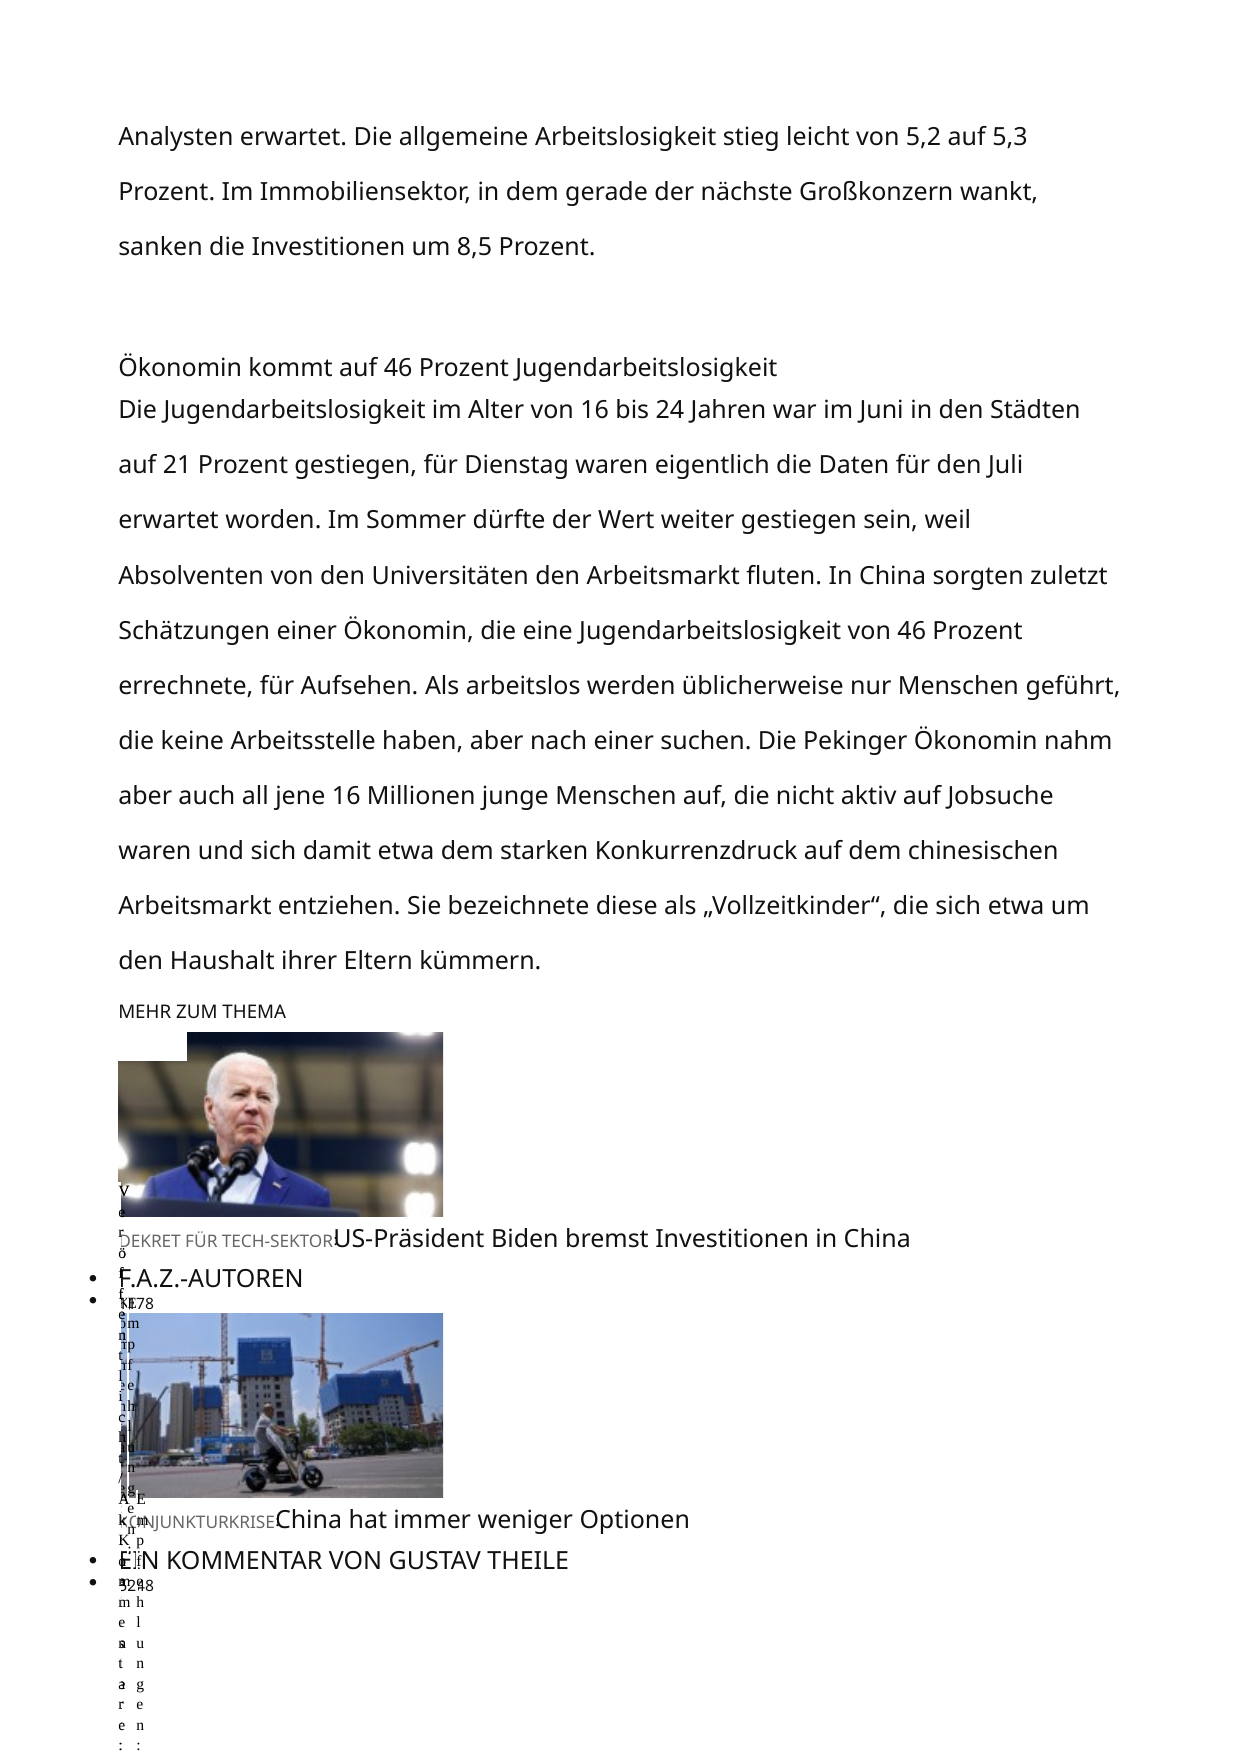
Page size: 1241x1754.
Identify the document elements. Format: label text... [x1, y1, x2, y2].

list EIN KOMMENTAR VON GUSTAV THEILE [138, 1546, 1122, 1575]
list 1178 [129, 1294, 1122, 1313]
text KONJUNKTURKRISEChina hat immer weniger Optionen [138, 1502, 1122, 1536]
text Analysten erwartet. Die allgemeine Arbeitslosigkeit stieg leicht von 5,2 auf 5,3 Prozent. Im Immobiliensektor, in dem gerade der nächste Großkonzern wankt, sanken die Investitionen um 8,5 Prozent. [118, 118, 1122, 262]
text MEHR ZUM THEMA [118, 998, 1122, 1024]
text DEKRET FÜR TECH-SEKTORUS-Präsident Biden bremst Investitionen in China [121, 1221, 1122, 1255]
picture [121, 1313, 127, 1342]
list 5248 [138, 1575, 1122, 1595]
picture [121, 1343, 127, 1363]
text Die Jugendarbeitslosigkeit im Alter von 16 bis 24 Jahren war im Juni in den Städten auf 21 Prozent gestiegen, für Dienstag waren eigentlich die Daten für den Juli erwartet worden. Im Sommer dürfte der Wert weiter gestiegen sein, weil Absolventen von den Universitäten den Arbeitsmarkt fluten. In China sorgten zuletzt Schätzungen einer Ökonomin, die eine Jugendarbeitslosigkeit von 46 Prozent errechnete, für Aufsehen. Als arbeitslos werden üblicherweise nur Menschen geführt, die keine Arbeitsstelle haben, aber nach einer suchen. Die Pekinger Ökonomin nahm aber auch all jene 16 Millionen junge Menschen auf, die nicht aktiv auf Jobsuche waren und sich damit etwa dem starken Konkurrenzdruck auf dem chinesischen Arbeitsmarkt entziehen. Sie bezeichnete diese als „Vollzeitkinder“, die sich etwa um den Haushalt ihrer Eltern kümmern. [118, 392, 1122, 977]
picture [118, 1032, 444, 1217]
list 5248 [121, 1575, 136, 1595]
list F.A.Z.-AUTOREN [121, 1264, 1122, 1294]
picture [129, 1313, 444, 1498]
subtitle Ökonomin kommt auf 46 Prozent Jugendarbeitslosigkeit [118, 349, 1122, 383]
picture [121, 1364, 127, 1498]
